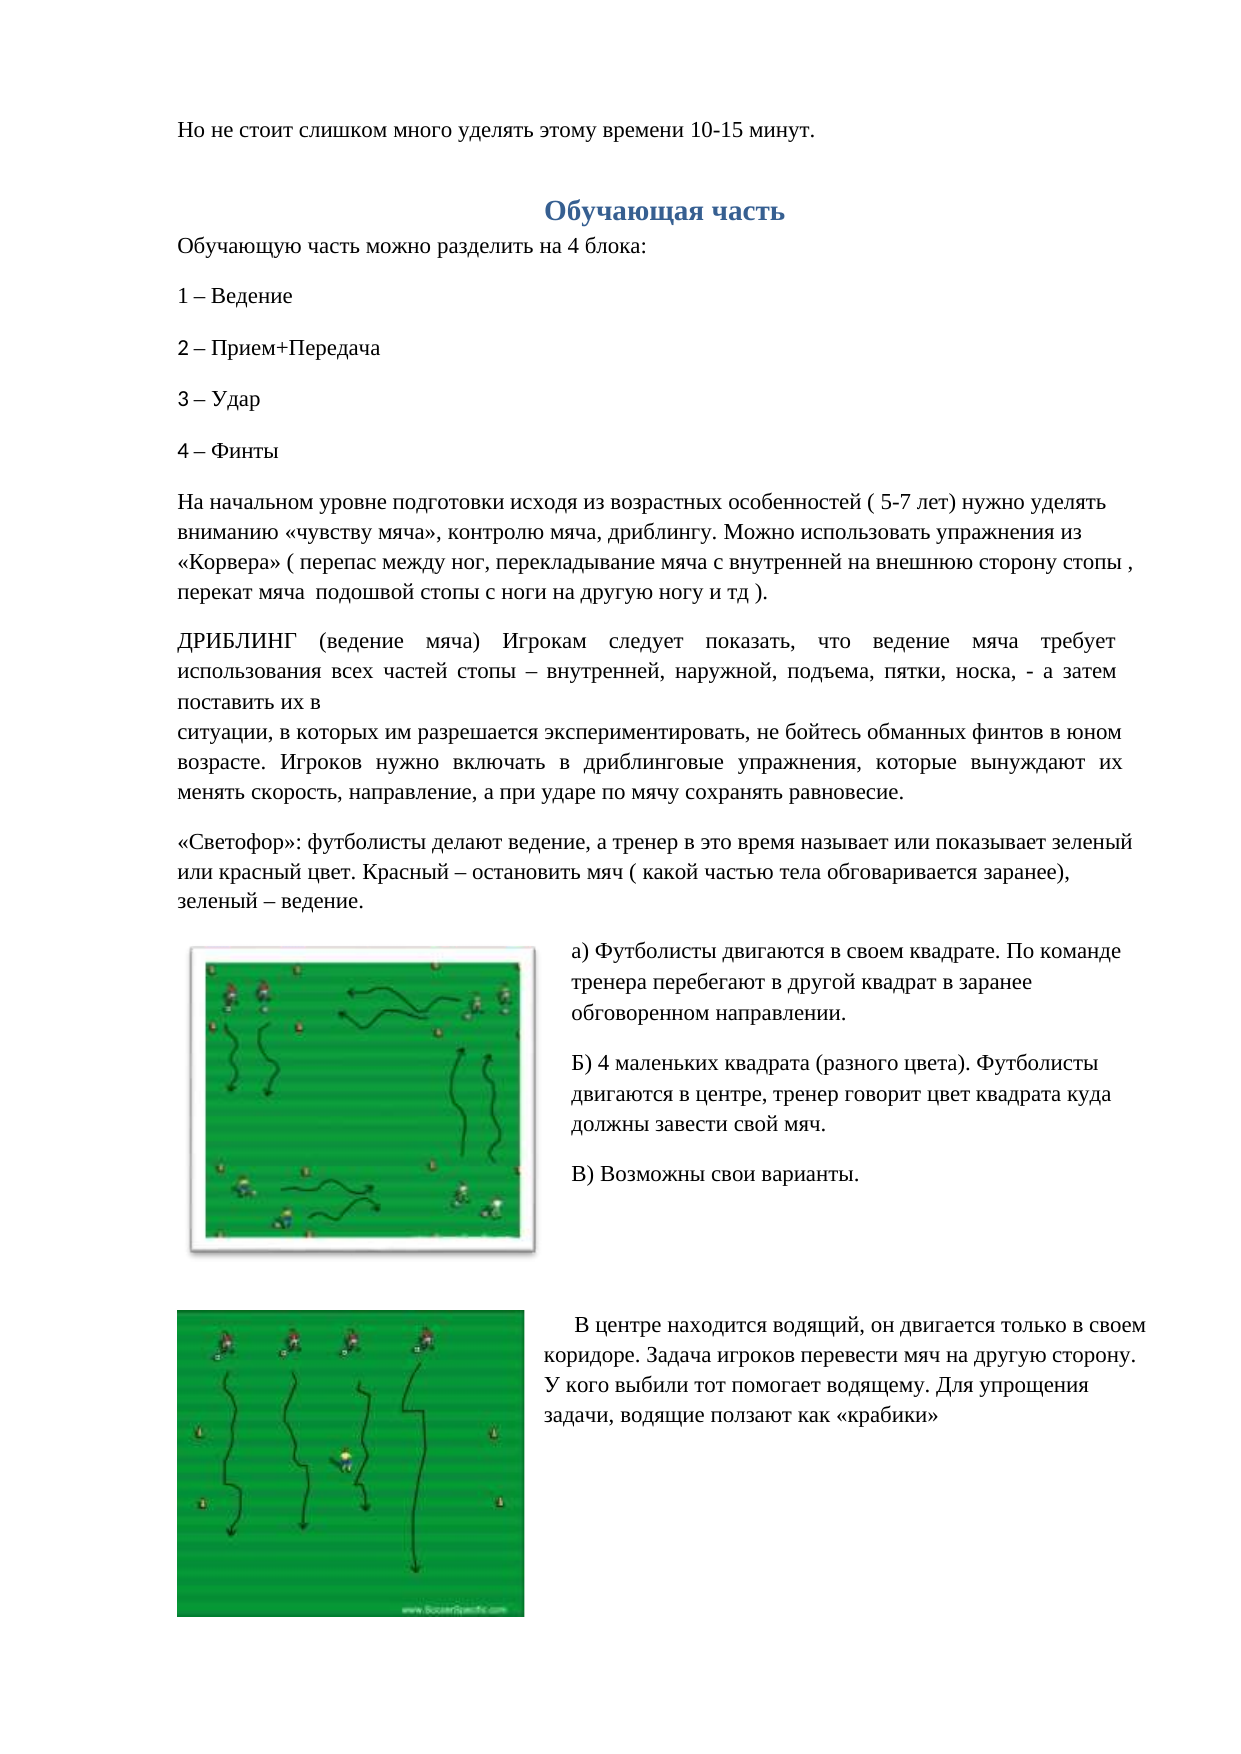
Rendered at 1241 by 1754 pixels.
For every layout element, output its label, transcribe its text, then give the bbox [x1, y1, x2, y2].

text Но не стоит слишком много уделять этому времени 10-15 минут. [177, 116, 1167, 143]
list – Удар [177, 384, 1167, 412]
subtitle Обучающая часть [185, 193, 1143, 227]
text а) Футболисты двигаются в своем квадрате. По команде тренера перебегают в другой квадрат в заранее [571, 938, 1123, 994]
text В центре находится водящий, он двигается только в своем коридоре. Задача игроков перевести мяч на другую сторону. У кого выбили тот помогает водящему. Для упрощения задачи, водящие ползают как «крабики» [544, 1311, 1149, 1428]
text Обучающую часть можно разделить на 4 блока: [177, 233, 1167, 259]
text «Светофор»: футболисты делают ведение, а тренер в это время называет или показывает зеленый или красный цвет. Красный – остановить мяч ( какой частью тела обговаривается заранее), [177, 828, 1147, 884]
text «Корвера» ( перепас между ног, перекладывание мяча с внутренней на внешнюю сторону стопы , перекат мяча подошвой стопы с ноги на другую ногу и тд ). [177, 548, 1141, 604]
text ДРИБЛИНГ (ведение мяча) Игрокам следует показать, что ведение мяча требует использования всех частей стопы – внутренней, наружной, подъема, пятки, носка, - а затем поставить их в [177, 627, 1117, 714]
text На начальном уровне подготовки исходя из возрастных особенностей ( 5-7 лет) нужно уделять вниманию «чувству мяча», контролю мяча, дриблингу. Можно использовать упражнения из [177, 488, 1108, 544]
text В) Возможны свои варианты. [571, 1160, 1167, 1186]
picture [184, 944, 542, 1262]
picture [177, 1310, 525, 1617]
text Б) 4 маленьких квадрата (разного цвета). Футболисты двигаются в центре, тренер говорит цвет квадрата куда должны завести свой мяч. [571, 1049, 1116, 1136]
list – Прием+Передача [177, 333, 1167, 361]
list – Финты [177, 436, 1167, 464]
text зеленый – ведение. [177, 888, 1167, 914]
text ситуации, в которых им разрешается экспериментировать, не бойтесь обманных финтов в юном возрасте. Игроков нужно включать в дриблинговые упражнения, которые вынуждают их менять скорость, направление, а при ударе по мячу сохранять равновесие. [177, 718, 1124, 805]
text обговоренном направлении. [571, 998, 1167, 1026]
list – Ведение [177, 283, 1167, 309]
